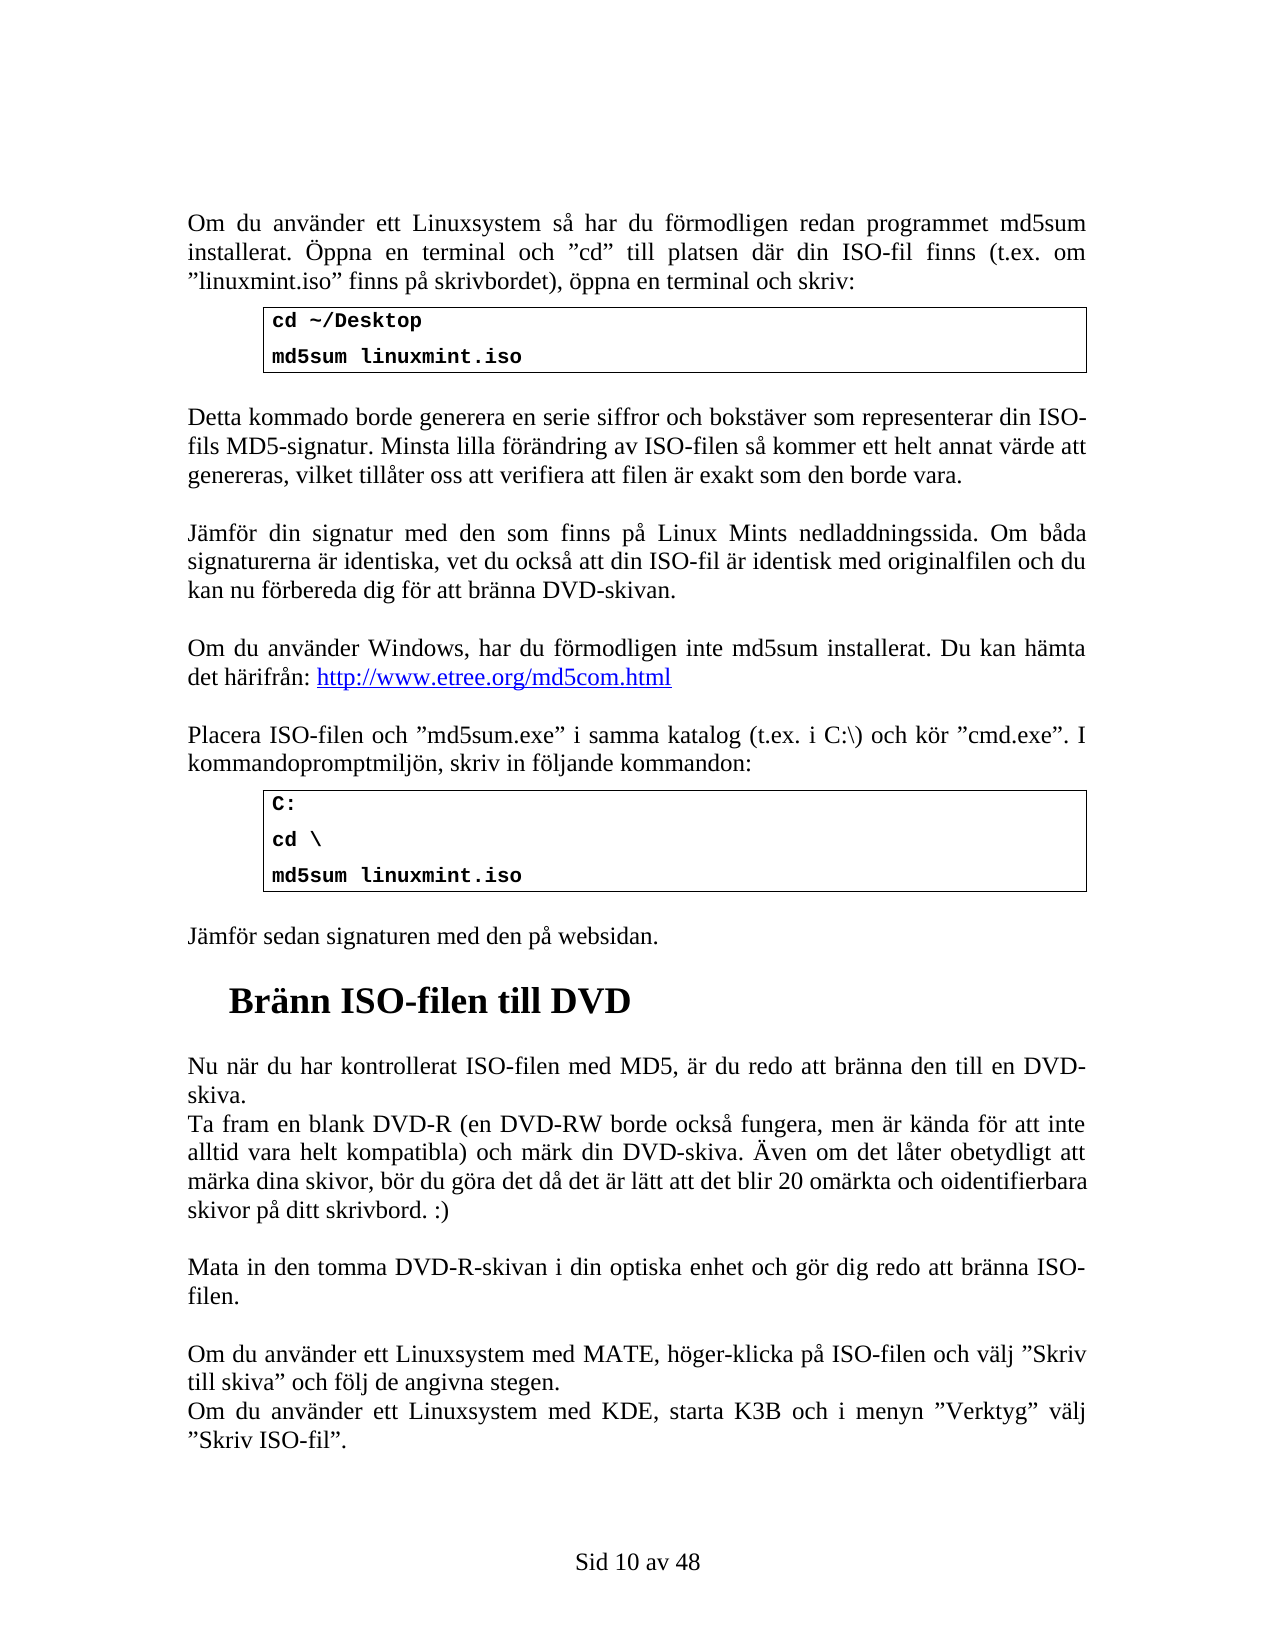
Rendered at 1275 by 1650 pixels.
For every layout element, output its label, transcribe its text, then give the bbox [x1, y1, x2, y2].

subtitle Bränn ISO-filen till DVD [187, 979, 1087, 1022]
text C: [264, 791, 1086, 816]
text Placera ISO-filen och ”md5sum.exe” i samma katalog (t.ex. i C:\) och kör ”cmd.exe”. I kommandopromptmiljön, skriv in följande kommandon: [187, 720, 1087, 777]
text Jämför din signatur med den som finns på Linux Mints nedladdningssida. Om båda signaturerna är identiska, vet du också att din ISO-fil är identisk med originalfilen och du kan nu förbereda dig för att bränna DVD-skivan. [187, 518, 1087, 604]
text cd \ [264, 826, 1086, 853]
text md5sum linuxmint.iso [264, 343, 1086, 372]
text Jämför sedan signaturen med den på websidan. [187, 921, 1087, 950]
text Om du använder ett Linuxsystem så har du förmodligen redan programmet md5sum installerat. Öppna en terminal och ”cd” till platsen där din ISO-fil finns (t.ex. om ”linuxmint.iso” finns på skrivbordet), öppna en terminal och skriv: [187, 208, 1087, 294]
text cd ~/Desktop [264, 308, 1086, 334]
text Mata in den tomma DVD-R-skivan i din optiska enhet och gör dig redo att bränna ISO-filen. [187, 1252, 1087, 1310]
text Om du använder Windows, har du förmodligen inte md5sum installerat. Du kan hämta det härifrån: http://www.etree.org/md5com.html [187, 633, 1087, 691]
text Nu när du har kontrollerat ISO-filen med MD5, är du redo att bränna den till en DVD-skiva. [187, 1051, 1087, 1109]
text Om du använder ett Linuxsystem med MATE, höger-klicka på ISO-filen och välj ”Skriv till skiva” och följ de angivna stegen. [187, 1339, 1087, 1396]
text Om du använder ett Linuxsystem med KDE, starta K3B och i menyn ”Verktyg” välj ”Skriv ISO-fil”. [187, 1396, 1087, 1454]
text Ta fram en blank DVD-R (en DVD-RW borde också fungera, men är kända för att inte alltid vara helt kompatibla) och märk din DVD-skiva. Även om det låter obetydligt att märka dina skivor, bör du göra det då det är lätt att det blir 20 omärkta och oidentifierbara skivor på ditt skrivbord. :) [187, 1109, 1087, 1224]
text Detta kommado borde generera en serie siffror och bokstäver som representerar din ISO-fils MD5-signatur. Minsta lilla förändring av ISO-filen så kommer ett helt annat värde att genereras, vilket tillåter oss att verifiera att filen är exakt som den borde vara. [187, 402, 1087, 488]
text md5sum linuxmint.iso [264, 862, 1086, 891]
